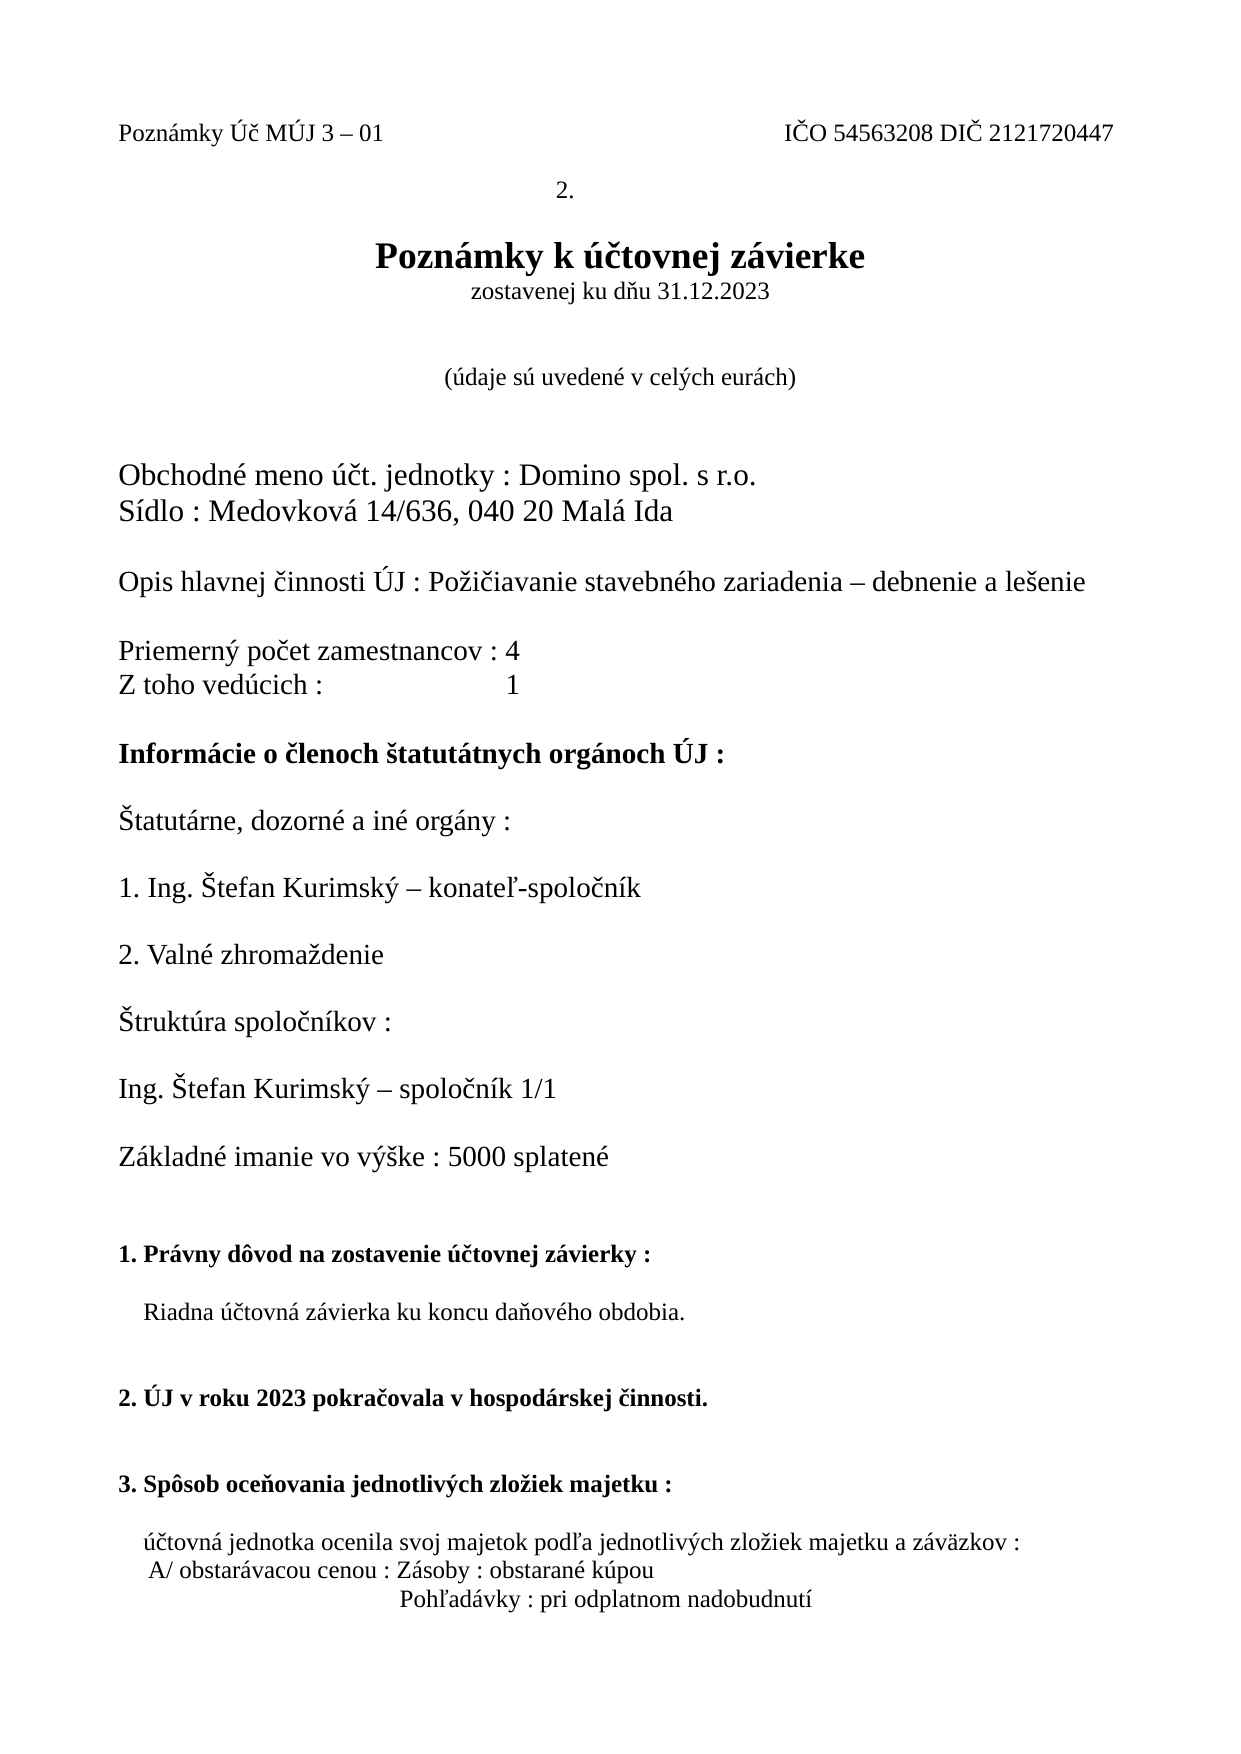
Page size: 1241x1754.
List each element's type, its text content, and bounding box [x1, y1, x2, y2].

text Riadna účtovná závierka ku koncu daňového obdobia. [118, 1297, 1122, 1326]
text 2. Valné zhromaždenie [118, 937, 1122, 971]
text účtovná jednotka ocenila svoj majetok podľa jednotlivých zložiek majetku a záväzkov : [118, 1527, 1122, 1556]
text zostavenej ku dňu 31.12.2023 [118, 276, 1122, 305]
text Poznámky Úč MÚJ 3 – 01 IČO 54563208 DIČ 2121720447 [118, 118, 1122, 147]
text A/ obstarávacou cenou : Zásoby : obstarané kúpou [118, 1556, 1122, 1584]
text Sídlo : Medovková 14/636, 040 20 Malá Ida [118, 492, 1122, 528]
text 2. [118, 176, 1122, 204]
text Poznámky k účtovnej závierke [118, 233, 1122, 276]
text Štatutárne, dozorné a iné orgány : [118, 803, 1122, 837]
text Opis hlavnej činnosti ÚJ : Požičiavanie stavebného zariadenia – debnenie a lešenie [118, 564, 1122, 597]
text 3. Spôsob oceňovania jednotlivých zložiek majetku : [118, 1469, 1122, 1498]
text 1. Ing. Štefan Kurimský – konateľ-spoločník [118, 870, 1122, 904]
text Pohľadávky : pri odplatnom nadobudnutí [118, 1584, 1122, 1613]
text Štruktúra spoločníkov : [118, 1004, 1122, 1038]
text (údaje sú uvedené v celých eurách) [118, 362, 1122, 391]
text 1. Právny dôvod na zostavenie účtovnej závierky : [118, 1239, 1122, 1268]
text Ing. Štefan Kurimský – spoločník 1/1 [118, 1072, 1122, 1105]
text 2. ÚJ v roku 2023 pokračovala v hospodárskej činnosti. [118, 1383, 1122, 1412]
text Obchodné meno účt. jednotky : Domino spol. s r.o. [118, 456, 1122, 492]
text Priemerný počet zamestnancov : 4 [118, 633, 1122, 667]
text Z toho vedúcich : 1 [118, 667, 1122, 700]
text Základné imanie vo výške : 5000 splatené [118, 1139, 1122, 1172]
text Informácie o členoch štatutátnych orgánoch ÚJ : [118, 736, 1122, 770]
